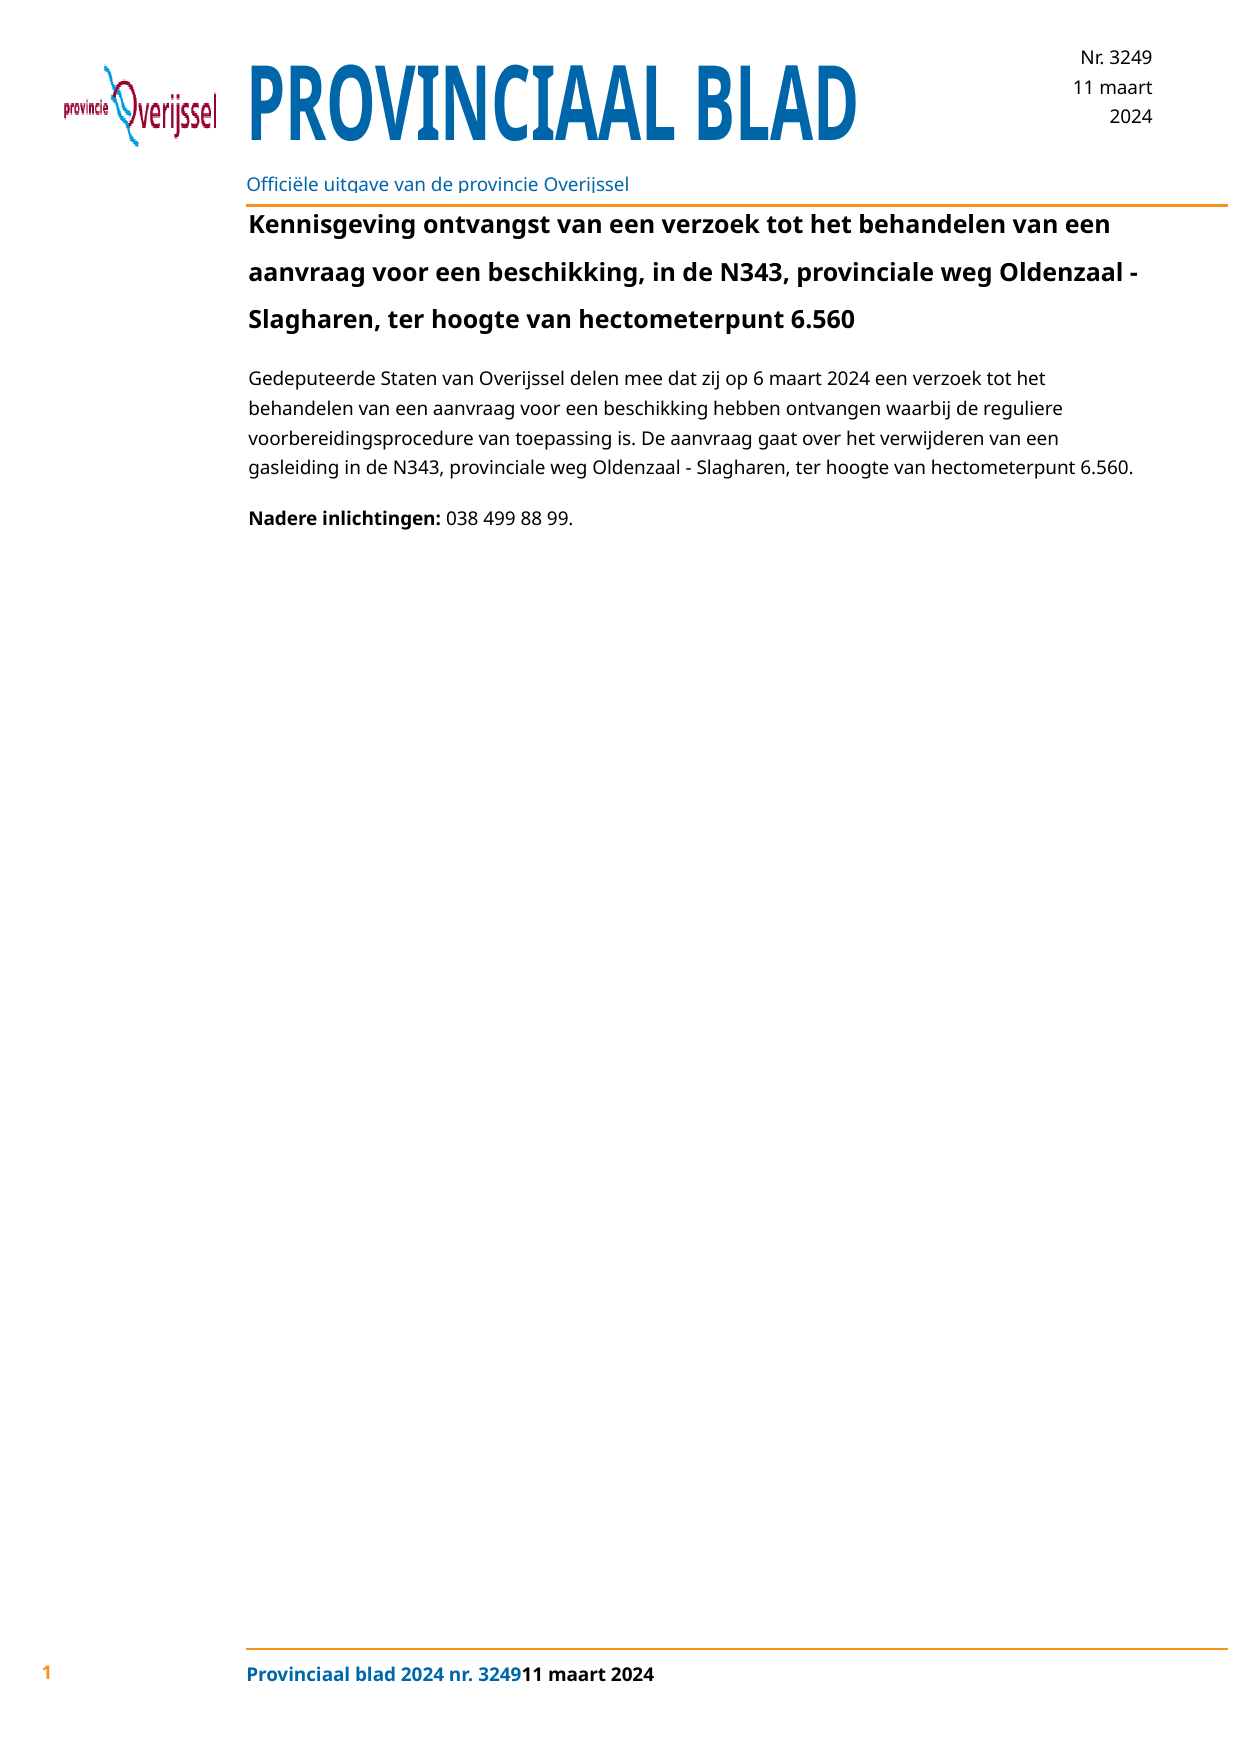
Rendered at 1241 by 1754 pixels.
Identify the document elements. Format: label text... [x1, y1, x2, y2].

text Nadere inlichtingen: 038 499 88 99. [248, 505, 1152, 530]
text Kennisgeving ontvangst van een verzoek tot het behandelen van een aanvraag voor een beschikking, in de N343, provinciale weg Oldenzaal - Slagharen, ter hoogte van hectometerpunt 6.560 [248, 207, 1152, 336]
text Gedeputeerde Staten van Overijssel delen mee dat zij op 6 maart 2024 een verzoek tot het behandelen van een aanvraag voor een beschikking hebben ontvangen waarbij de reguliere voorbereidingsprocedure van toepassing is. De aanvraag gaat over het verwijderen van een gasleiding in de N343, provinciale weg Oldenzaal - Slagharen, ter hoogte van hectometerpunt 6.560. [248, 366, 1152, 480]
picture [41, 47, 231, 172]
